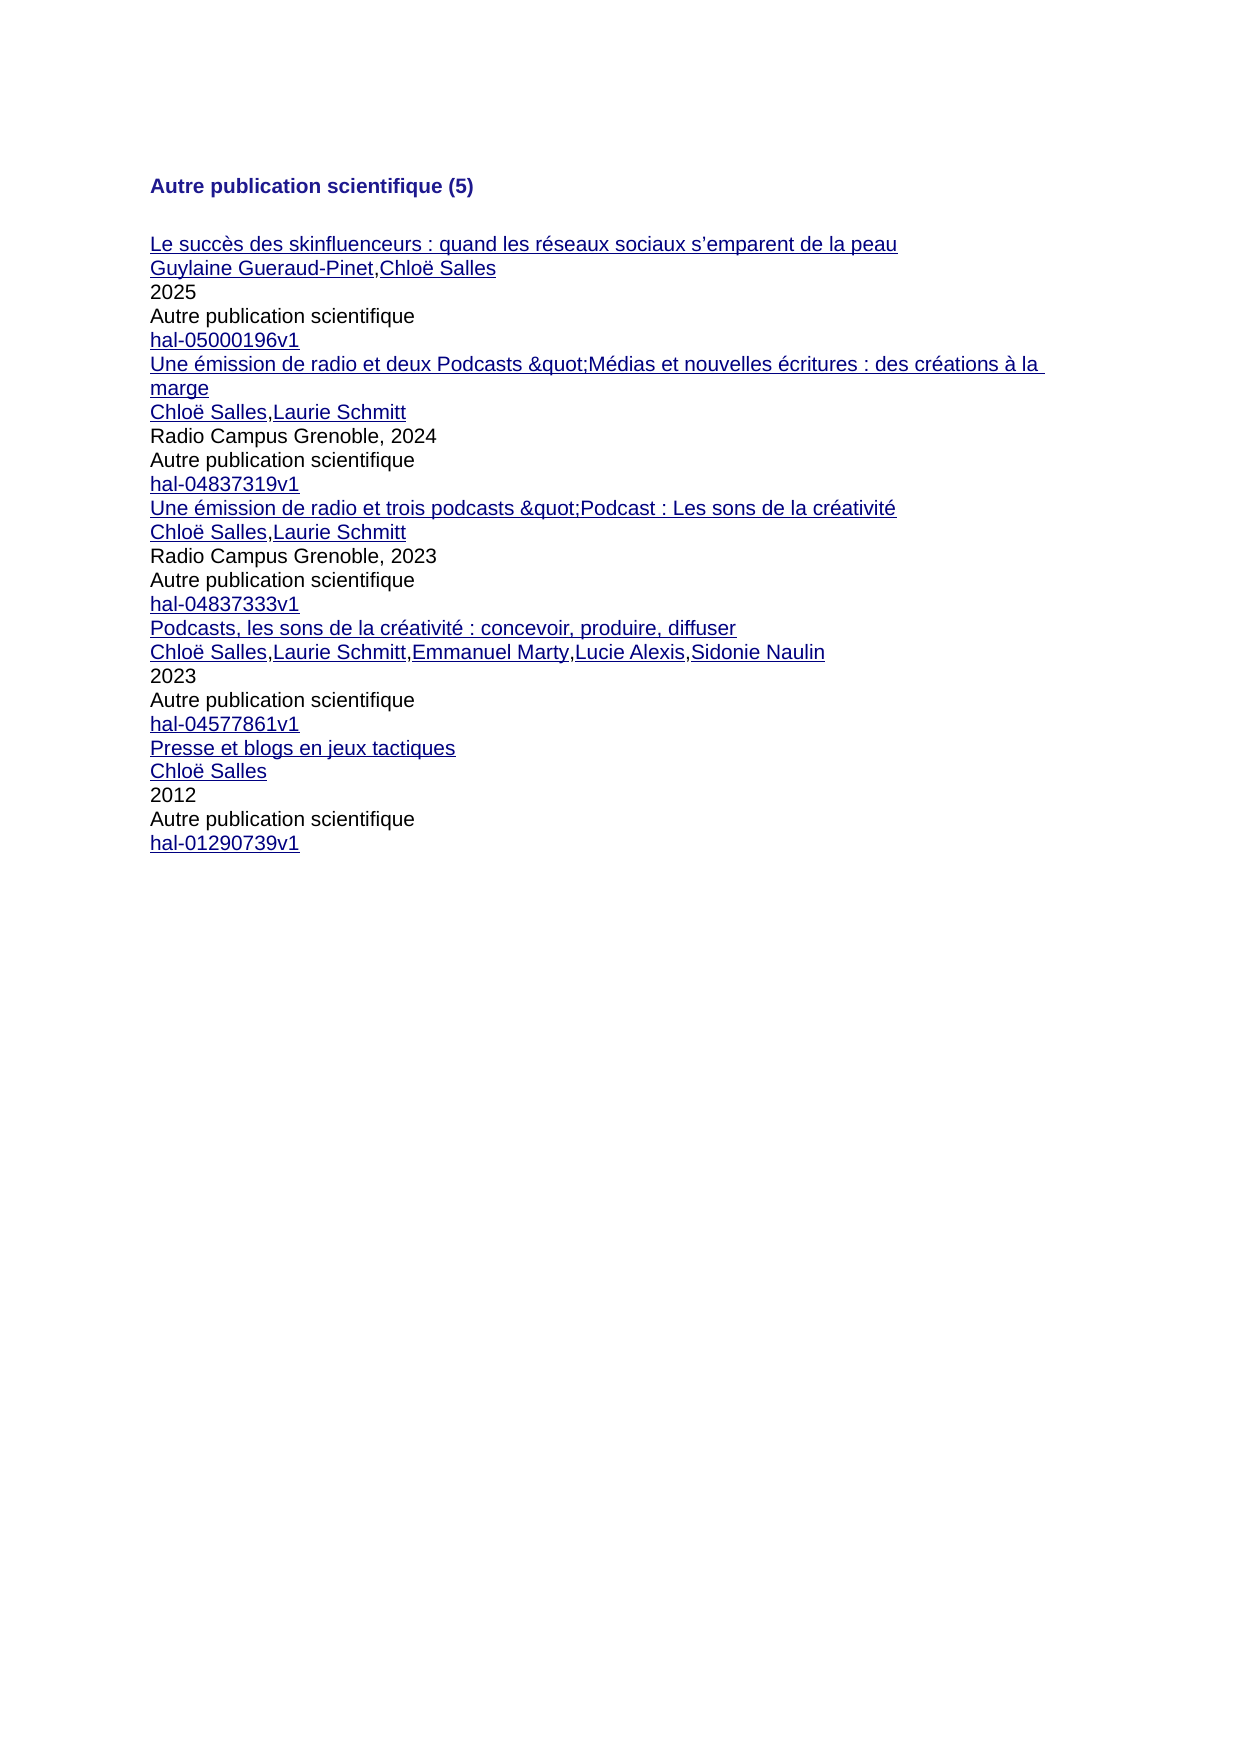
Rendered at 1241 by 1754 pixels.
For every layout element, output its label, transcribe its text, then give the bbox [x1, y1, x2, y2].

table_cell Podcasts, les sons de la créativité : concevoir, produire, diffuser Chloë Salles,Laurie Schmitt,Emmanuel Marty,Lucie Alexis,Sidonie Naulin 2023 Autre publication scientifique hal-04577861v1 [150, 616, 1090, 735]
table_cell Presse et blogs en jeux tactiques Chloë Salles 2012 Autre publication scientifique hal-01290739v1 [150, 735, 1090, 855]
subtitle Autre publication scientifique (5) [150, 174, 1090, 198]
table_cell Une émission de radio et trois podcasts &quot;Podcast : Les sons de la créativité Chloë Salles,Laurie Schmitt Radio Campus Grenoble, 2023 Autre publication scientifique hal-04837333v1 [150, 496, 1090, 616]
table_header Le succès des skinfluenceurs : quand les réseaux sociaux s’emparent de la peau Guylaine Gueraud-Pinet,Chloë Salles 2025 Autre publication scientifique hal-05000196v1 [150, 232, 1090, 352]
table_cell Une émission de radio et deux Podcasts &quot;Médias et nouvelles écritures : des créations à la marge Chloë Salles,Laurie Schmitt Radio Campus Grenoble, 2024 Autre publication scientifique hal-04837319v1 [150, 352, 1090, 496]
